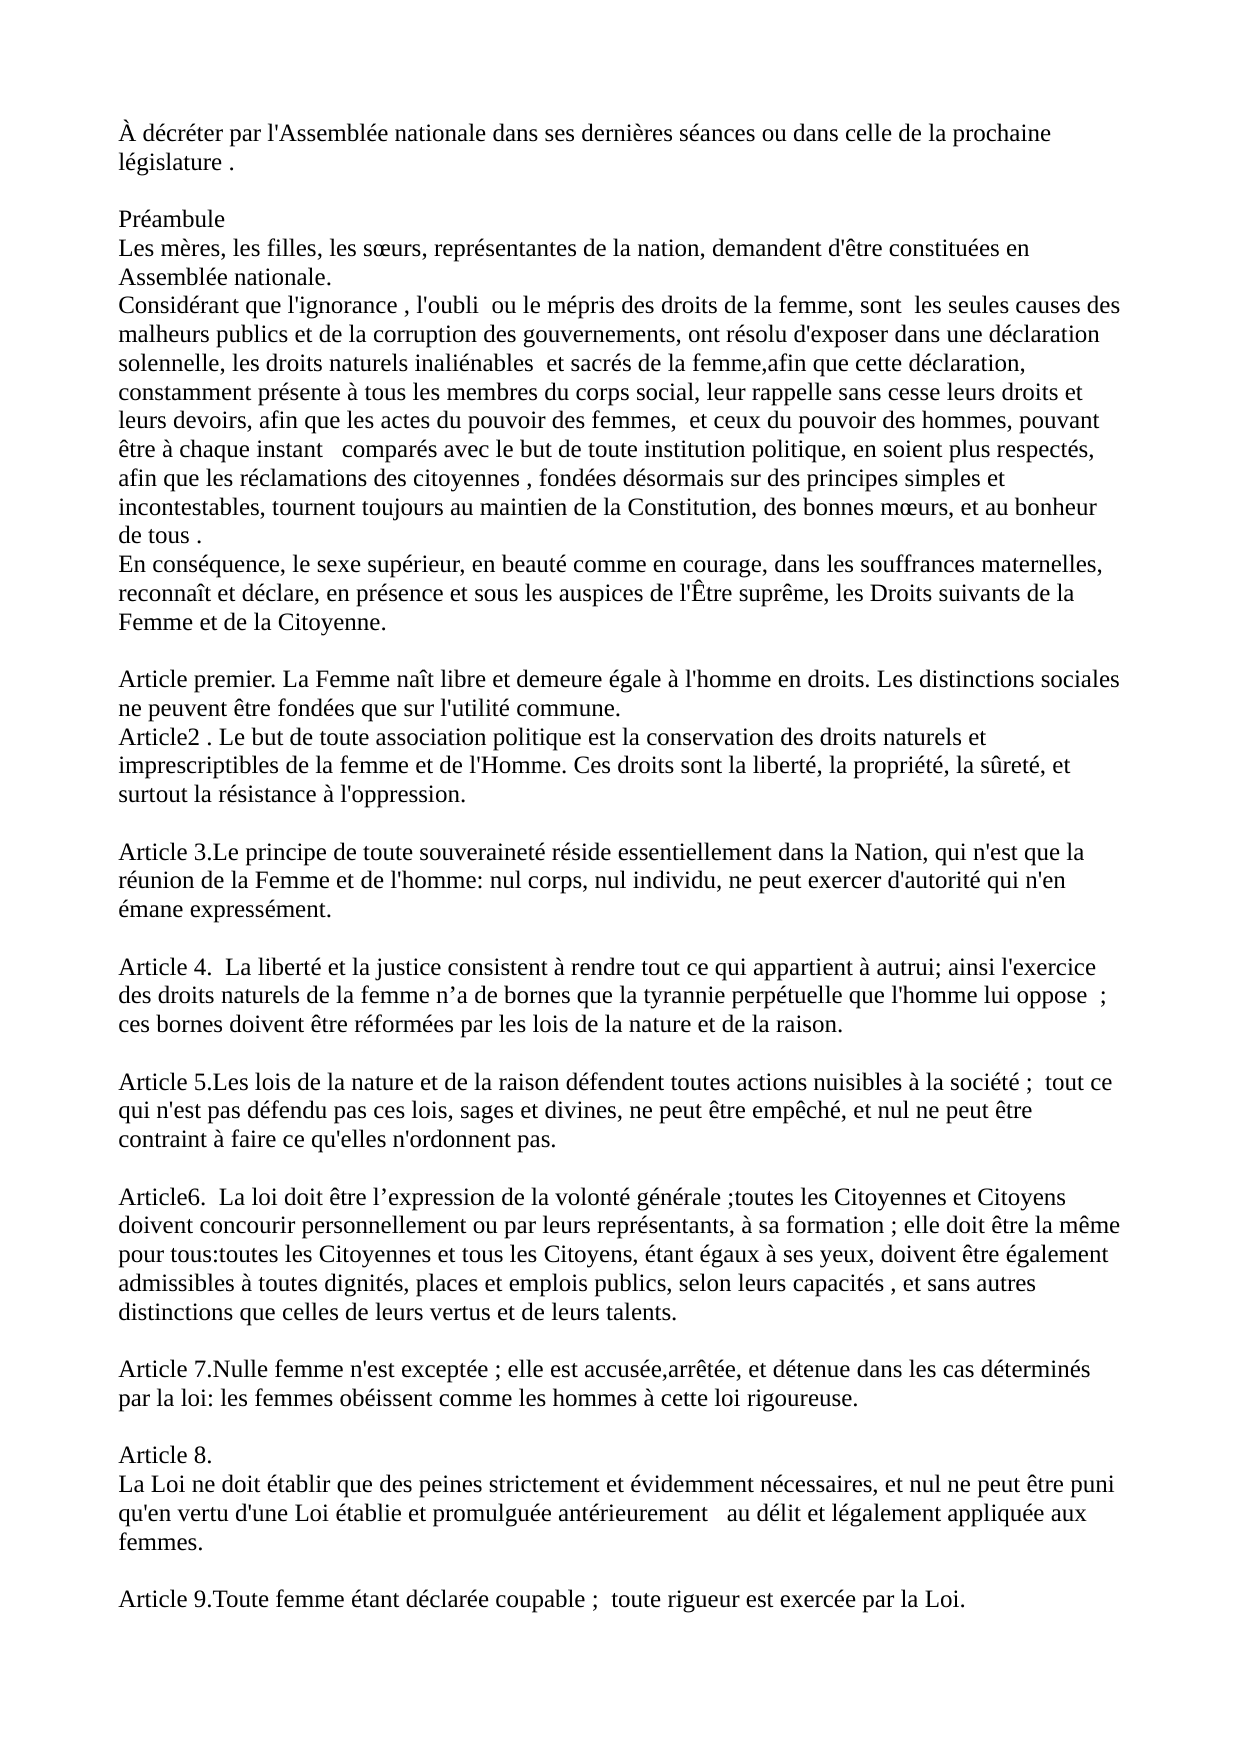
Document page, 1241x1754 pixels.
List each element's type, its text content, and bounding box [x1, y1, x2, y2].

text Article 4. La liberté et la justice consistent à rendre tout ce qui appartient à autrui; ainsi l'exercice des droits naturels de la femme n’a de bornes que la tyrannie perpétuelle que l'homme lui oppose ; ces bornes doivent être réformées par les lois de la nature et de la raison. [118, 952, 1122, 1038]
text Article6. La loi doit être l’expression de la volonté générale ;toutes les Citoyennes et Citoyens doivent concourir personnellement ou par leurs représentants, à sa formation ; elle doit être la même pour tous:toutes les Citoyennes et tous les Citoyens, étant égaux à ses yeux, doivent être également admissibles à toutes dignités, places et emplois publics, selon leurs capacités , et sans autres distinctions que celles de leurs vertus et de leurs talents. [118, 1182, 1122, 1326]
text Article 7. Nulle femme n'est exceptée ; elle est accusée,arrêtée, et détenue dans les cas déterminés par la loi: les femmes obéissent comme les hommes à cette loi rigoureuse. [118, 1354, 1122, 1412]
text Préambule [118, 204, 1122, 233]
text Article premier. La Femme naît libre et demeure égale à l'homme en droits. Les distinctions sociales ne peuvent être fondées que sur l'utilité commune. [118, 664, 1122, 722]
text Article 5. Les lois de la nature et de la raison défendent toutes actions nuisibles à la société ; tout ce qui n'est pas défendu pas ces lois, sages et divines, ne peut être empêché, et nul ne peut être contraint à faire ce qu'elles n'ordonnent pas. [118, 1067, 1122, 1153]
text À décréter par l'Assemblée nationale dans ses dernières séances ou dans celle de la prochaine législature . [118, 118, 1122, 176]
text Considérant que l'ignorance , l'oubli ou le mépris des droits de la femme, sont les seules causes des malheurs publics et de la corruption des gouvernements, ont résolu d'exposer dans une déclaration solennelle, les droits naturels inaliénables et sacrés de la femme,afin que cette déclaration, constamment présente à tous les membres du corps social, leur rappelle sans cesse leurs droits et leurs devoirs, afin que les actes du pouvoir des femmes, et ceux du pouvoir des hommes, pouvant être à chaque instant comparés avec le but de toute institution politique, en soient plus respectés, afin que les réclamations des citoyennes , fondées désormais sur des principes simples et incontestables, tournent toujours au maintien de la Constitution, des bonnes mœurs, et au bonheur de tous . [118, 291, 1122, 549]
text Article 3. Le principe de toute souveraineté réside essentiellement dans la Nation, qui n'est que la réunion de la Femme et de l'homme: nul corps, nul individu, ne peut exercer d'autorité qui n'en émane expressément. [118, 837, 1122, 923]
text Article 9. Toute femme étant déclarée coupable ; toute rigueur est exercée par la Loi. [118, 1584, 1122, 1613]
text Les mères, les filles, les sœurs, représentantes de la nation, demandent d'être constituées en Assemblée nationale. [118, 233, 1122, 291]
text Article2 . Le but de toute association politique est la conservation des droits naturels et imprescriptibles de la femme et de l'Homme. Ces droits sont la liberté, la propriété, la sûreté, et surtout la résistance à l'oppression. [118, 722, 1122, 808]
text La Loi ne doit établir que des peines strictement et évidemment nécessaires, et nul ne peut être puni qu'en vertu d'une Loi établie et promulguée antérieurement au délit et légalement appliquée aux femmes. [118, 1469, 1122, 1556]
text Article 8. [118, 1441, 1122, 1469]
text En conséquence, le sexe supérieur, en beauté comme en courage, dans les souffrances maternelles, reconnaît et déclare, en présence et sous les auspices de l'Être suprême, les Droits suivants de la Femme et de la Citoyenne. [118, 549, 1122, 636]
